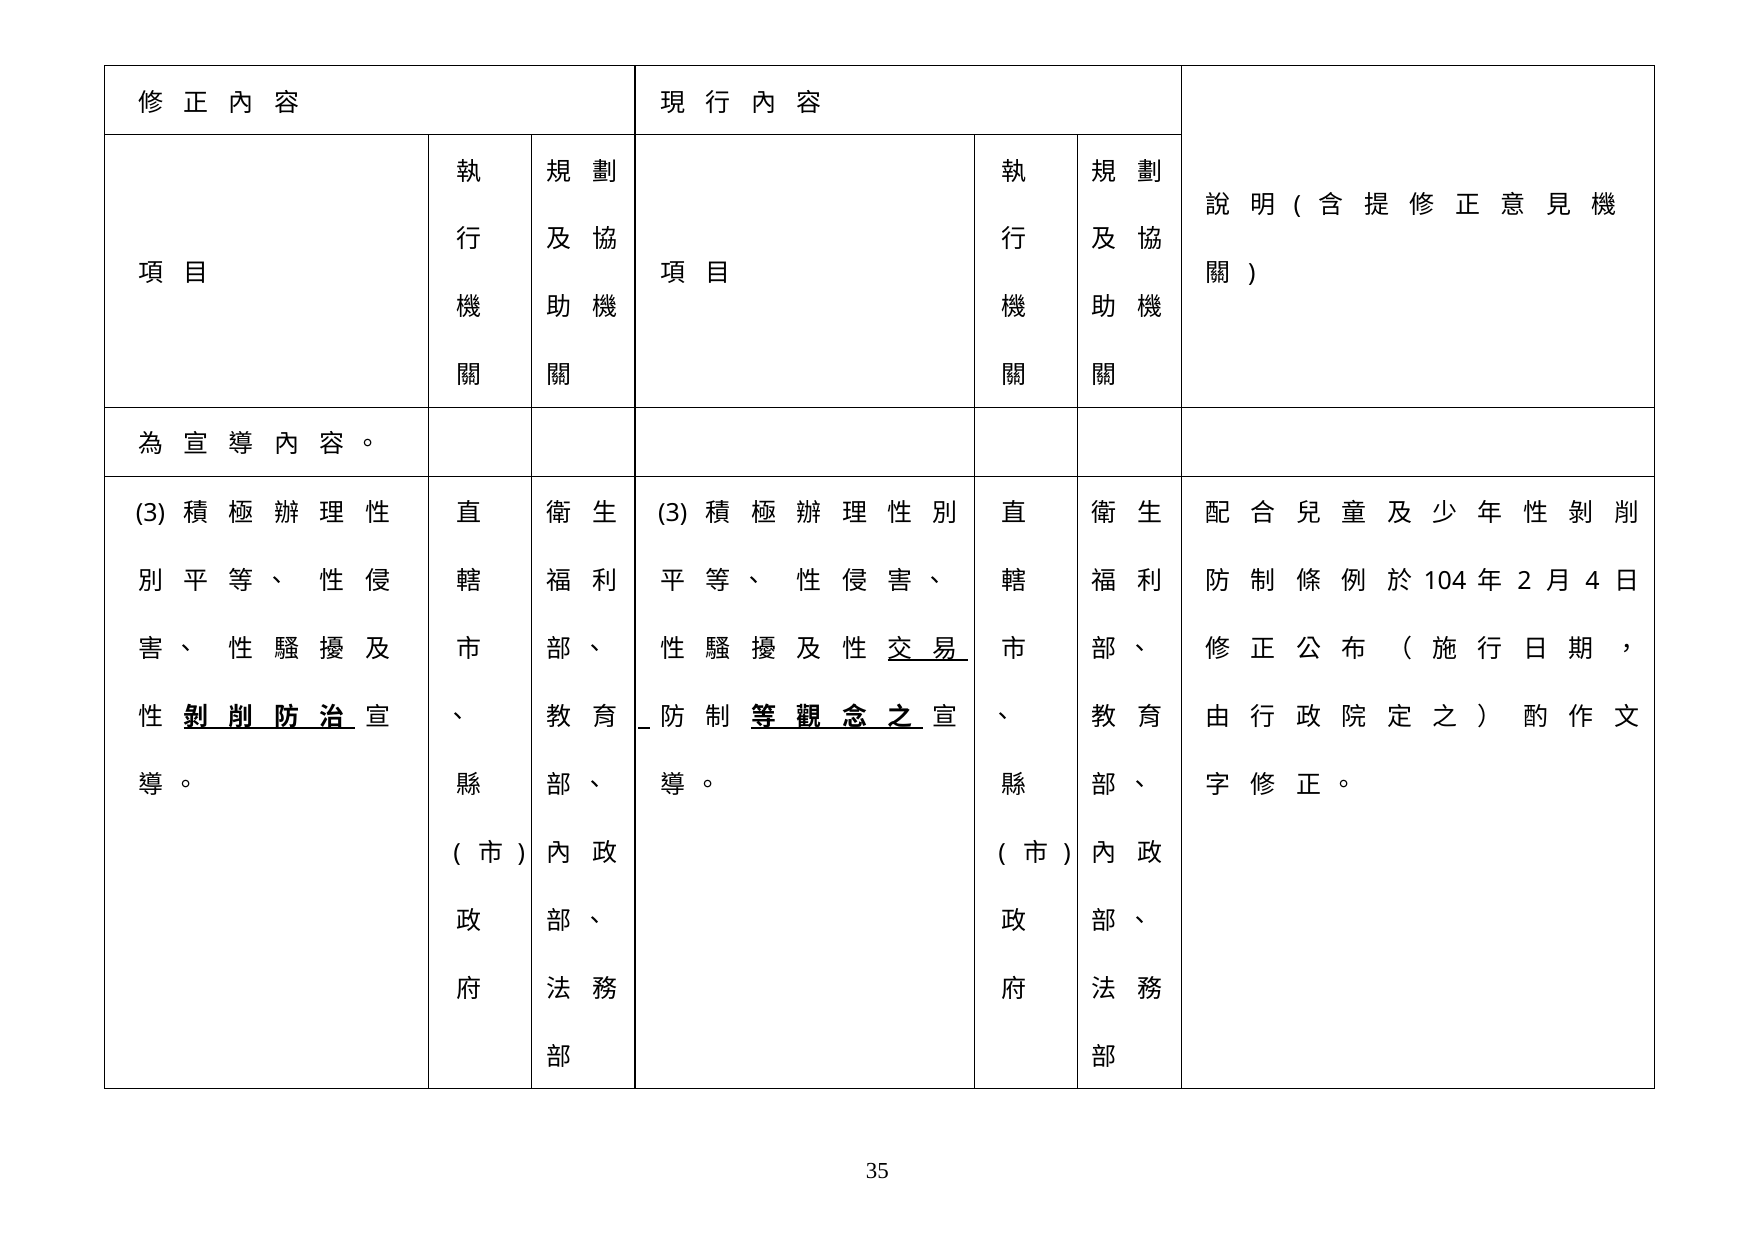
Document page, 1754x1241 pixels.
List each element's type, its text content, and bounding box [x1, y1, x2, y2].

table_cell 為宣導內容。 [105, 408, 428, 476]
table_cell [532, 408, 634, 476]
table_header 現行內容 [636, 66, 1181, 134]
table_cell 直轄市、縣(市)政府 [975, 477, 1077, 1088]
table_header 說明(含提修正意見機關) [1182, 66, 1654, 407]
table_cell 項目 [105, 135, 428, 407]
table_cell [1078, 408, 1181, 476]
table_cell 直轄市、縣(市)政府 [429, 477, 531, 1088]
table_cell 衛生福利部、教育部、內政部、法務部 [532, 477, 634, 1088]
table_cell 規劃及協助機關 [532, 135, 634, 407]
table_cell [975, 408, 1077, 476]
table_cell 規劃及協助機關 [1078, 135, 1181, 407]
table_cell 執行機關 [975, 135, 1077, 407]
table_cell [429, 408, 531, 476]
table_cell [636, 408, 974, 476]
table_cell 配合兒童及少年性剝削防制條例於104年2月4日修正公布（施行日期，由行政院定之）酌作文字修正。 [1182, 477, 1654, 1088]
table_header 修正內容 [105, 66, 634, 134]
table_cell 項目 [636, 135, 974, 407]
table_cell [1182, 408, 1654, 476]
table_cell (3)積極辦理性別平等、性侵害、性騷擾及性剝削防治宣導。 [105, 477, 428, 1088]
table_cell 衛生福利部、教育部、內政部、法務部 [1078, 477, 1181, 1088]
table_cell (3)積極辦理性別平等、性侵害、性騷擾及性交易防制等觀念之宣導。 [636, 477, 974, 1088]
table_cell 執行機關 [429, 135, 531, 407]
